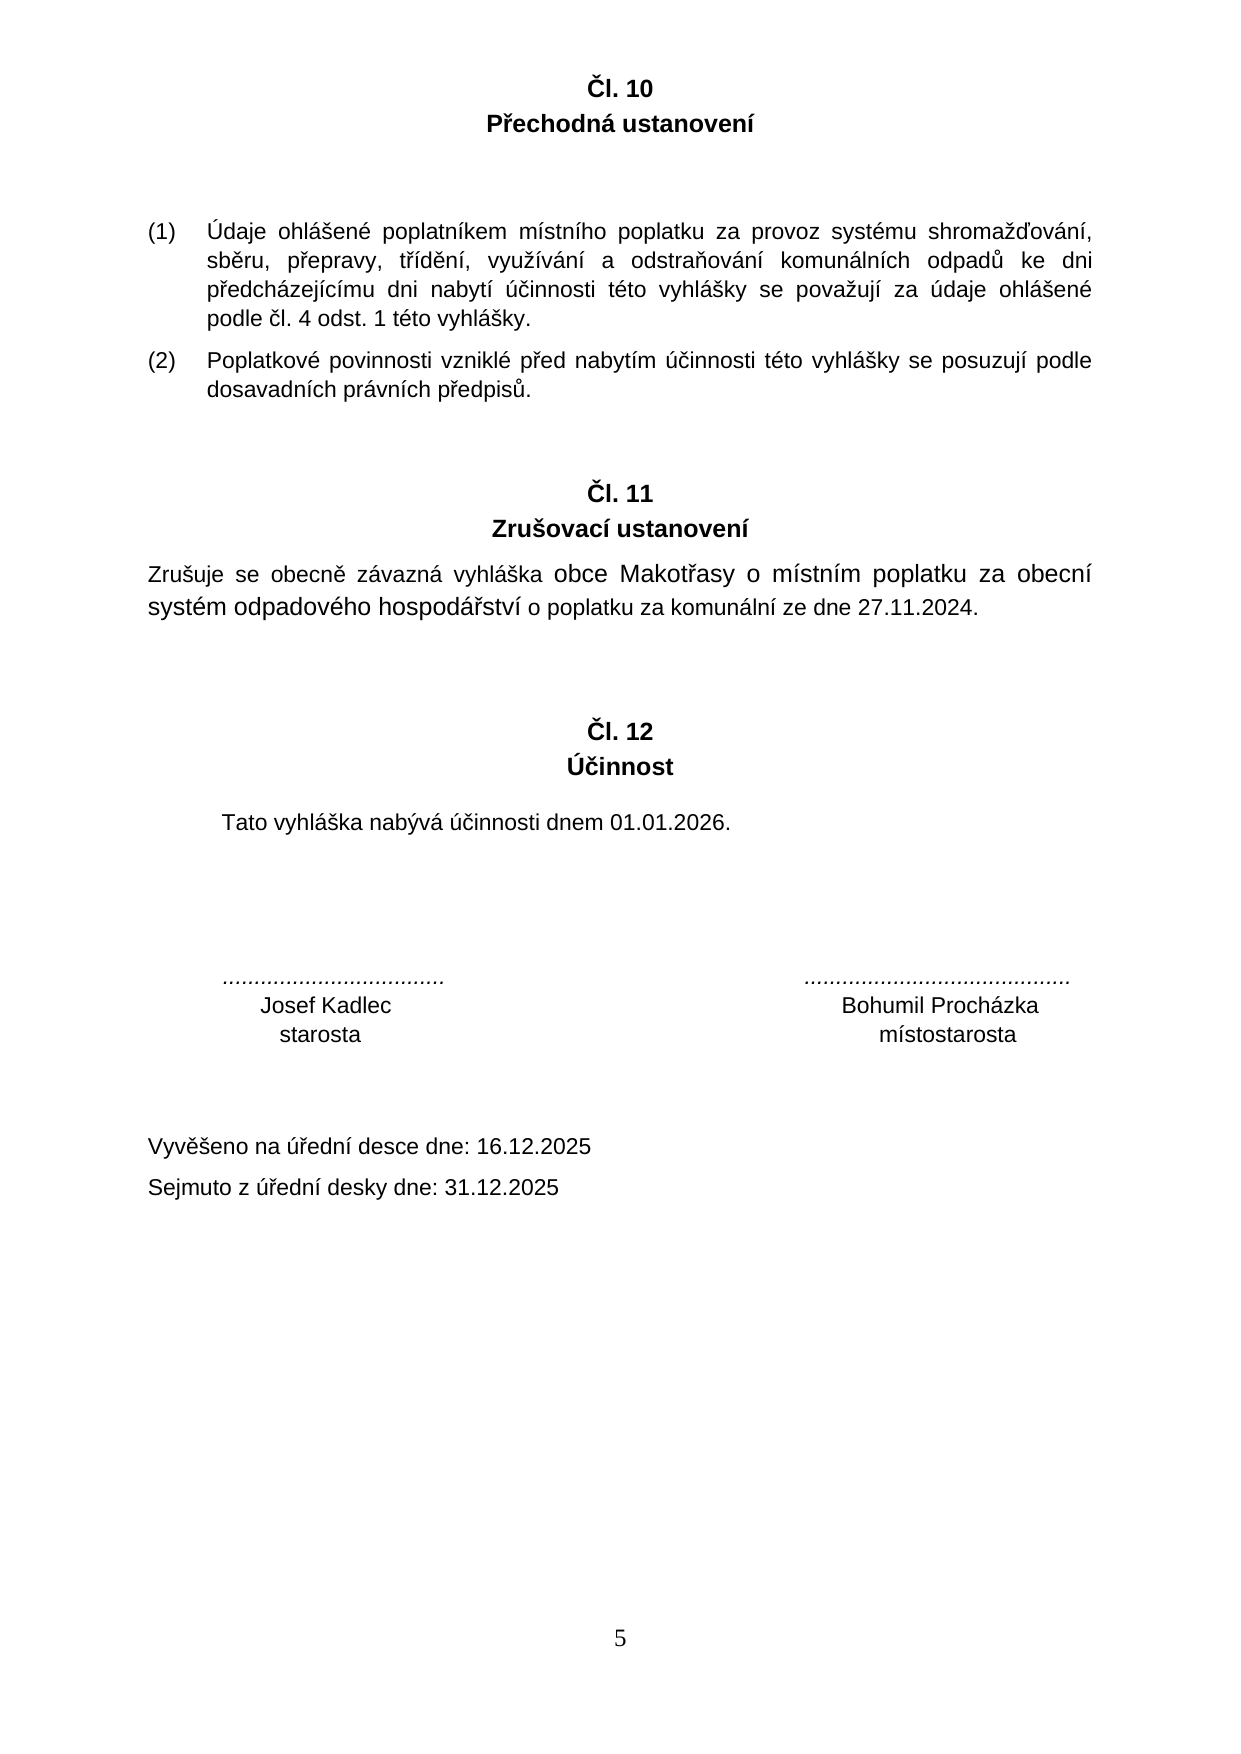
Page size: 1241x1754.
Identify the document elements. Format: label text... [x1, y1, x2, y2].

text Sejmuto z úřední desky dne: 31.12.2025 [148, 1174, 1093, 1201]
text Účinnost [148, 751, 1093, 780]
text Čl. 11 [148, 478, 1093, 507]
text Vyvěšeno na úřední desce dne: 16.12.2025 [148, 1133, 1093, 1159]
text Čl. 10 [148, 74, 1093, 102]
text Zrušovací ustanovení [148, 513, 1093, 542]
text Přechodná ustanovení [148, 109, 1093, 137]
text Čl. 12 [148, 716, 1093, 745]
text starosta místostarosta [148, 1021, 1093, 1047]
text Zrušuje se obecně závazná vyhláška obce Makotřasy o místním poplatku za obecní systém odpadového hospodářství o poplatku za komunální ze dne 27.11.2024. [148, 559, 1093, 621]
text ................................... .......................................... [148, 963, 1093, 989]
list Poplatkové povinnosti vzniklé před nabytím účinnosti této vyhlášky se posuzují podle dosavadních právních předpisů. [148, 347, 1093, 402]
text Tato vyhláška nabývá účinnosti dnem 01.01.2026. [148, 809, 1093, 836]
text Josef Kadlec Bohumil Procházka [148, 992, 1093, 1018]
list Údaje ohlášené poplatníkem místního poplatku za provoz systému shromažďování, sběru, přepravy, třídění, využívání a odstraňování komunálních odpadů ke dni předcházejícímu dni nabytí účinnosti této vyhlášky se považují za údaje ohlášené podle čl. 4 odst. 1 této vyhlášky. [148, 218, 1093, 332]
